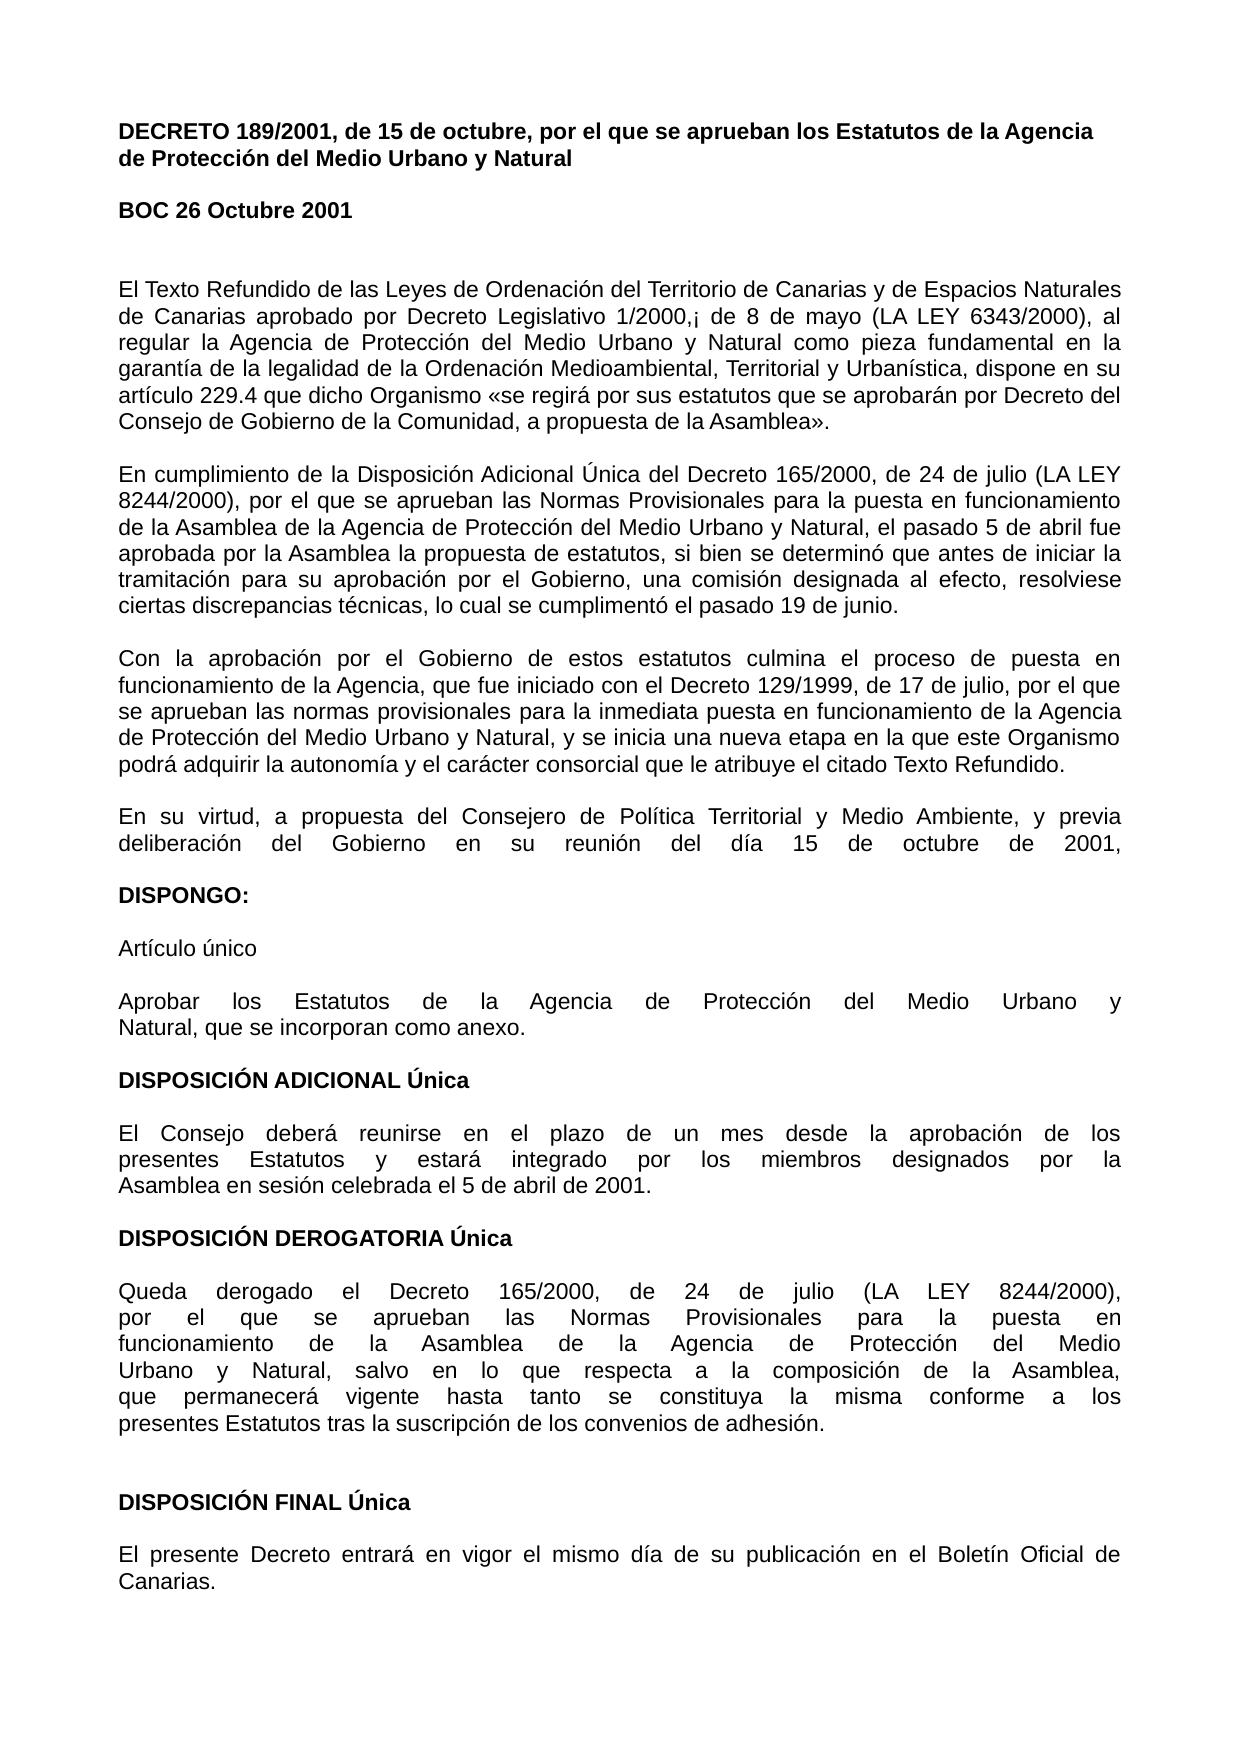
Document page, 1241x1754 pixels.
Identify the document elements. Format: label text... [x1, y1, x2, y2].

text Queda derogado el Decreto 165/2000, de 24 de julio (LA LEY 8244/2000), por el que se aprueban las Normas Provisionales para la puesta en funcionamiento de la Asamblea de la Agencia de Protección del Medio Urbano y Natural, salvo en lo que respecta a la composición de la Asamblea, que permanecerá vigente hasta tanto se constituya la misma conforme a los presentes Estatutos tras la suscripción de los convenios de adhesión. [118, 1278, 1122, 1436]
text DISPOSICIÓN FINAL Única [118, 1488, 1122, 1515]
text DECRETO 189/2001, de 15 de octubre, por el que se aprueban los Estatutos de la Agencia de Protección del Medio Urbano y Natural [118, 118, 1122, 171]
text Aprobar los Estatutos de la Agencia de Protección del Medio Urbano y Natural, que se incorporan como anexo. [118, 988, 1122, 1041]
text DISPOSICIÓN DEROGATORIA Única [118, 1225, 1122, 1251]
text El Consejo deberá reunirse en el plazo de un mes desde la aprobación de los presentes Estatutos y estará integrado por los miembros designados por la Asamblea en sesión celebrada el 5 de abril de 2001. [118, 1119, 1122, 1199]
text Con la aprobación por el Gobierno de estos estatutos culmina el proceso de puesta en funcionamiento de la Agencia, que fue iniciado con el Decreto 129/1999, de 17 de julio, por el que se aprueban las normas provisionales para la inmediata puesta en funcionamiento de la Agencia de Protección del Medio Urbano y Natural, y se inicia una nueva etapa en la que este Organismo podrá adquirir la autonomía y el carácter consorcial que le atribuye el citado Texto Refundido. [118, 645, 1122, 777]
text El Texto Refundido de las Leyes de Ordenación del Territorio de Canarias y de Espacios Naturales de Canarias aprobado por Decreto Legislativo 1/2000,¡ de 8 de mayo (LA LEY 6343/2000), al regular la Agencia de Protección del Medio Urbano y Natural como pieza fundamental en la garantía de la legalidad de la Ordenación Medioambiental, Territorial y Urbanística, dispone en su artículo 229.4 que dicho Organismo «se regirá por sus estatutos que se aprobarán por Decreto del Consejo de Gobierno de la Comunidad, a propuesta de la Asamblea». [118, 276, 1122, 434]
text Artículo único [118, 935, 1122, 961]
text DISPOSICIÓN ADICIONAL Única [118, 1067, 1122, 1093]
text BOC 26 Octubre 2001 [118, 197, 1122, 223]
text En su virtud, a propuesta del Consejero de Política Territorial y Medio Ambiente, y previa deliberación del Gobierno en su reunión del día 15 de octubre de 2001, DISPONGO: [118, 803, 1122, 909]
text El presente Decreto entrará en vigor el mismo día de su publicación en el Boletín Oficial de Canarias. [118, 1541, 1122, 1594]
text En cumplimiento de la Disposición Adicional Única del Decreto 165/2000, de 24 de julio (LA LEY 8244/2000), por el que se aprueban las Normas Provisionales para la puesta en funcionamiento de la Asamblea de la Agencia de Protección del Medio Urbano y Natural, el pasado 5 de abril fue aprobada por la Asamblea la propuesta de estatutos, si bien se determinó que antes de iniciar la tramitación para su aprobación por el Gobierno, una comisión designada al efecto, resolviese ciertas discrepancias técnicas, lo cual se cumplimentó el pasado 19 de junio. [118, 461, 1122, 619]
